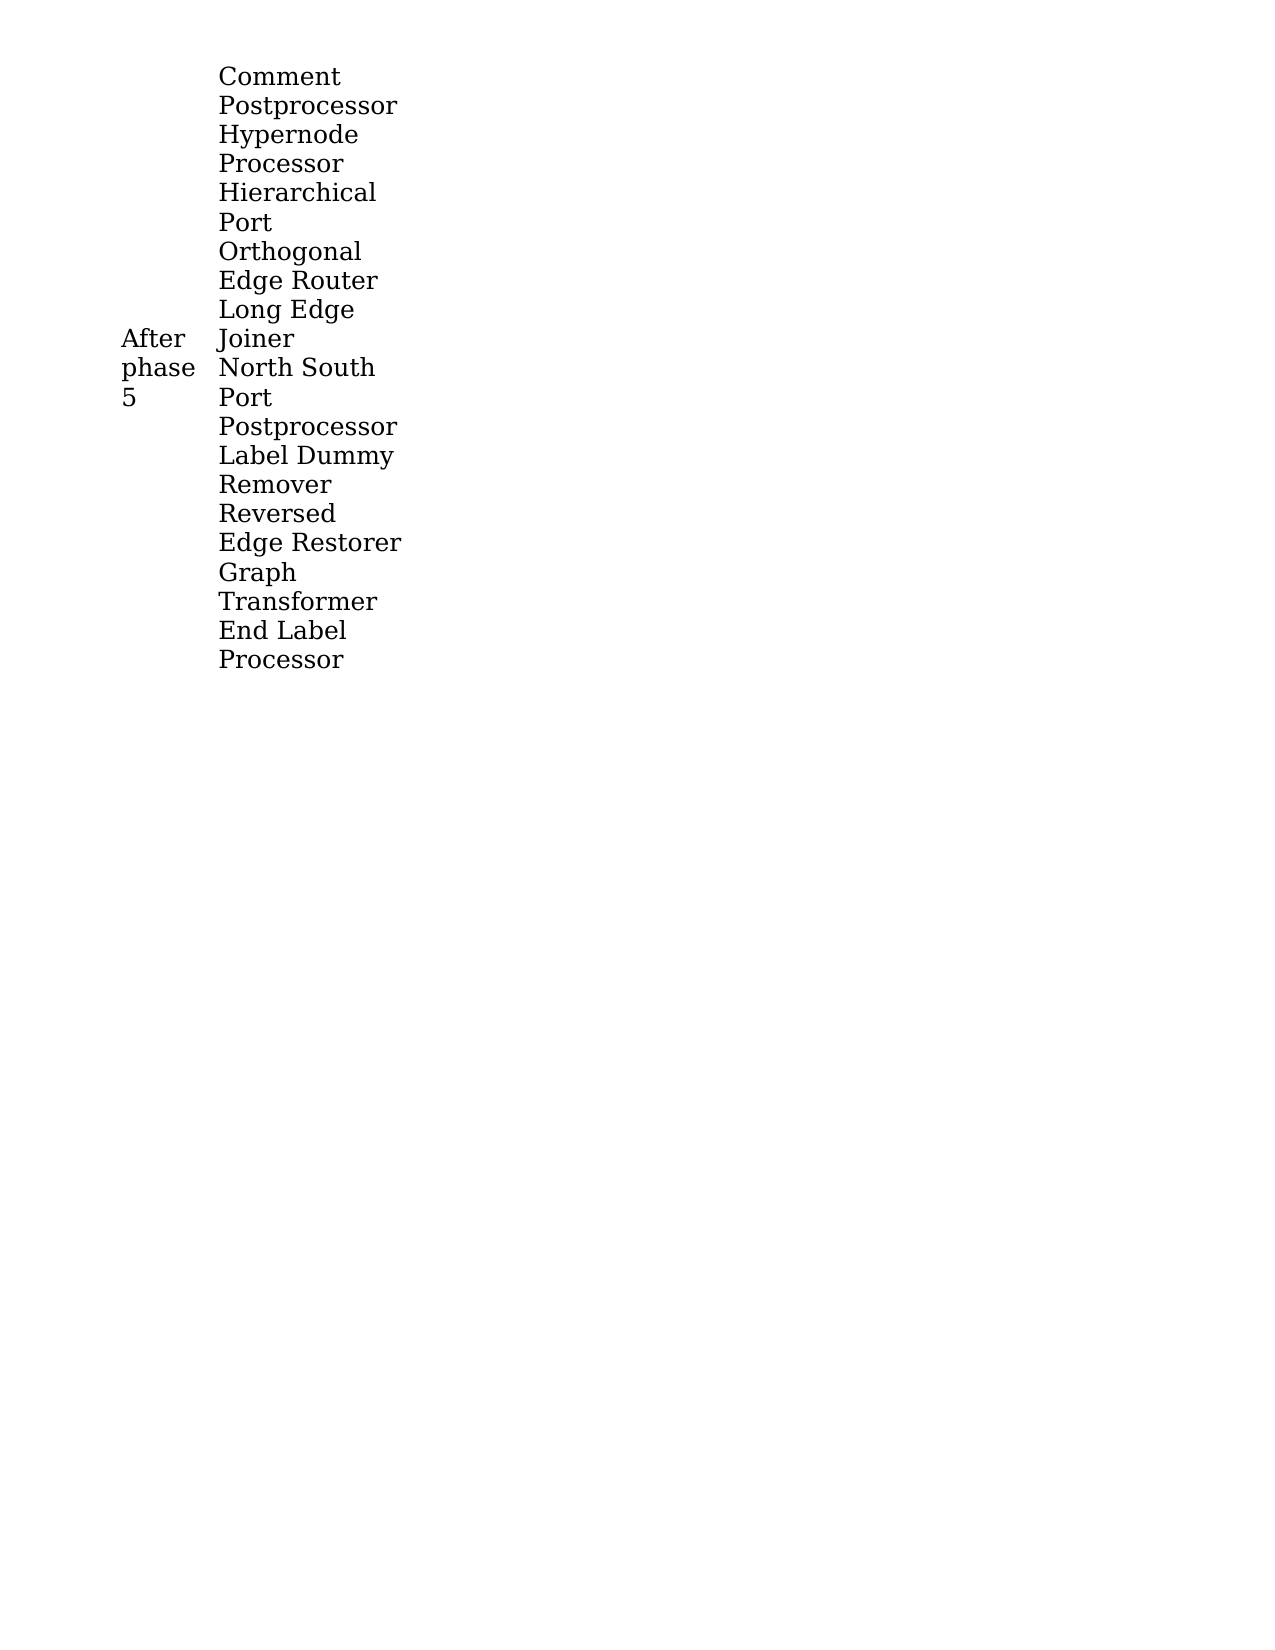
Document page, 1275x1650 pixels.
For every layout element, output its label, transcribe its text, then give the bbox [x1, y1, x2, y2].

table_cell [406, 59, 514, 707]
table_cell After phase 5 [118, 59, 215, 707]
table_cell Comment Postprocessor Hypernode Processor Hierarchical Port Orthogonal Edge Router Long Edge Joiner North South Port Postprocessor Label Dummy Remover Reversed Edge Restorer Graph Transformer End Label Processor [215, 59, 406, 707]
